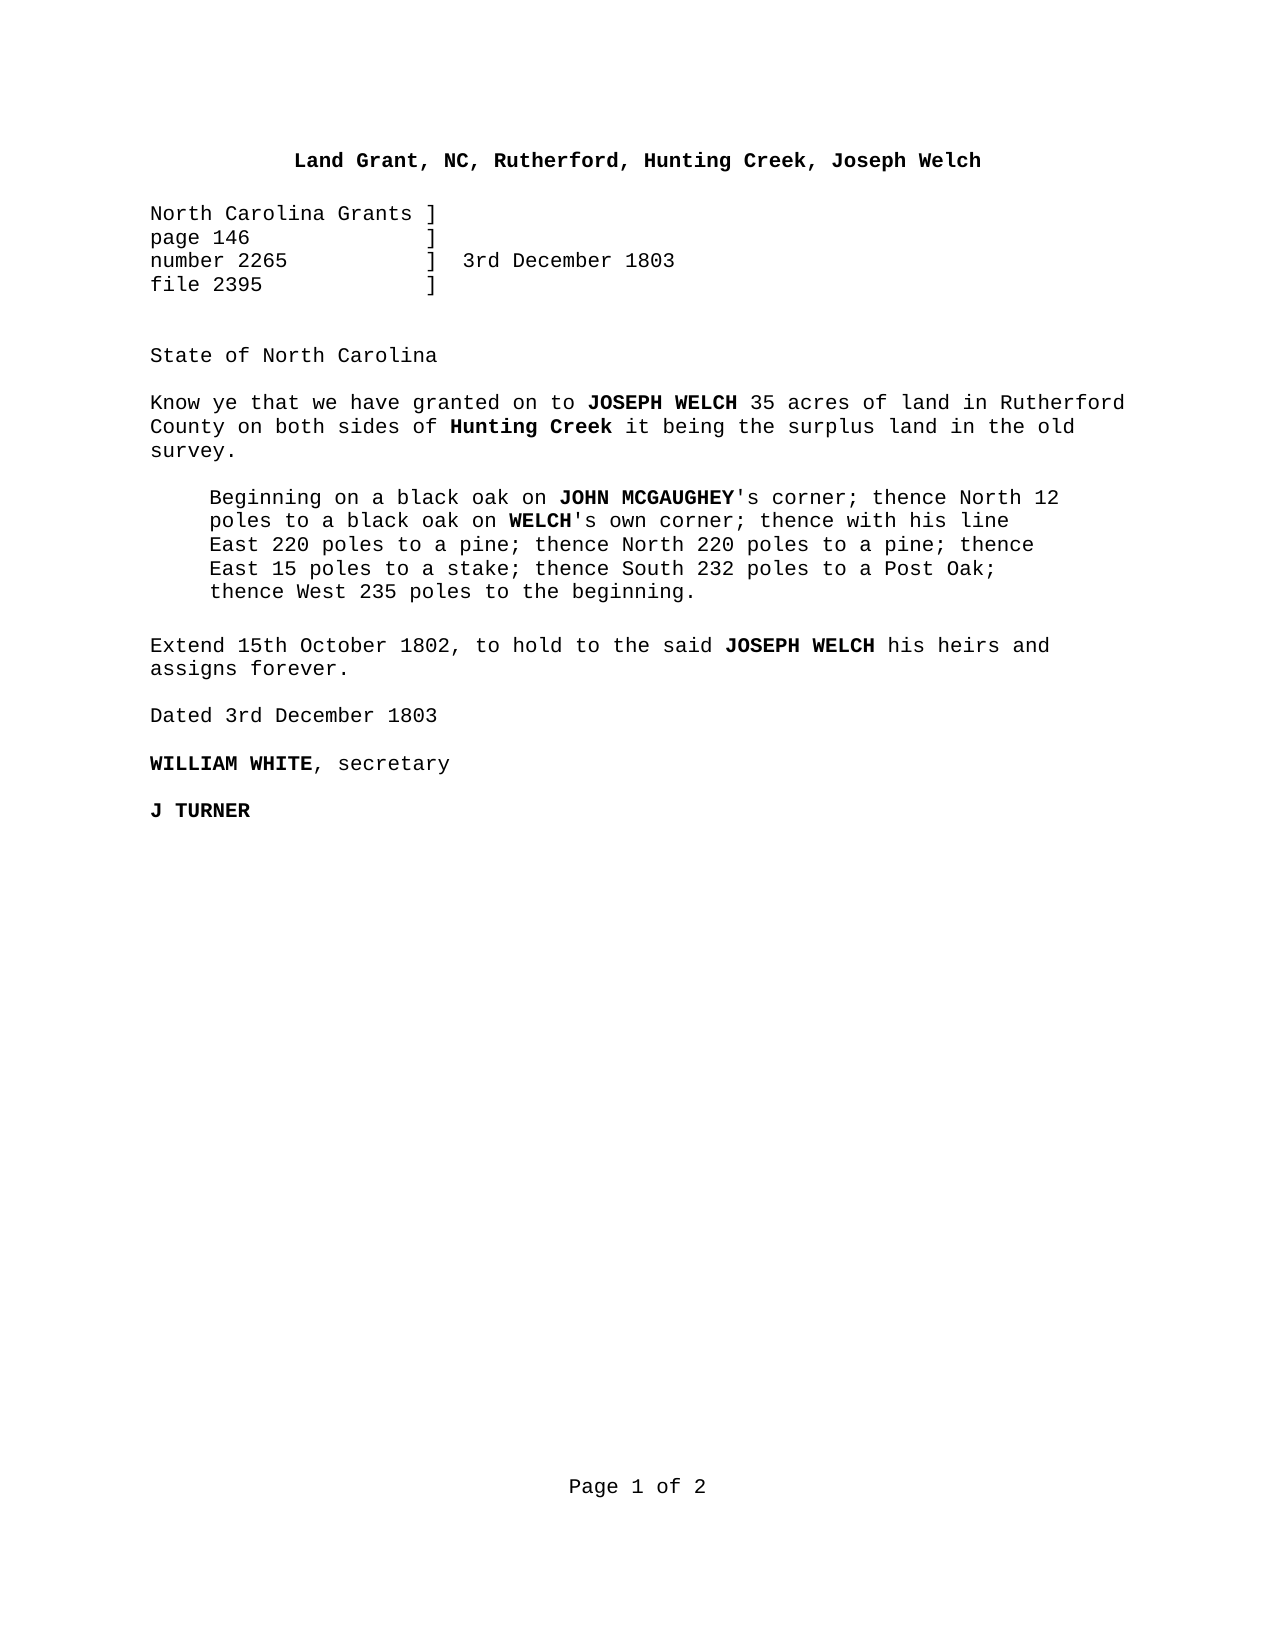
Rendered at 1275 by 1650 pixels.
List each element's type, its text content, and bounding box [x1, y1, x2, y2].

text William White, secretary [150, 753, 1125, 776]
text Extend 15th October 1802, to hold to the said Joseph Welch his heirs and assigns forever. [150, 634, 1125, 682]
text page 146 ] [150, 227, 1125, 250]
text Dated 3rd December 1803 [150, 706, 1125, 729]
text number 2265 ] 3rd December 1803 [150, 250, 1125, 274]
text Know ye that we have granted on to Joseph Welch 35 acres of land in Rutherford County on both sides of Hunting Creek it being the surplus land in the old survey. [150, 392, 1125, 463]
text file 2395 ] [150, 274, 1125, 298]
text J Turner [150, 800, 1125, 824]
text Beginning on a black oak on John McGaughey's corner; thence North 12 poles to a black oak on Welch's own corner; thence with his line East 220 poles to a pine; thence North 220 poles to a pine; thence East 15 poles to a stake; thence South 232 poles to a Post Oak; thence West 235 poles to the beginning. [209, 463, 1066, 605]
text State of North Carolina [150, 321, 1125, 369]
text North Carolina Grants ] [150, 203, 1125, 227]
